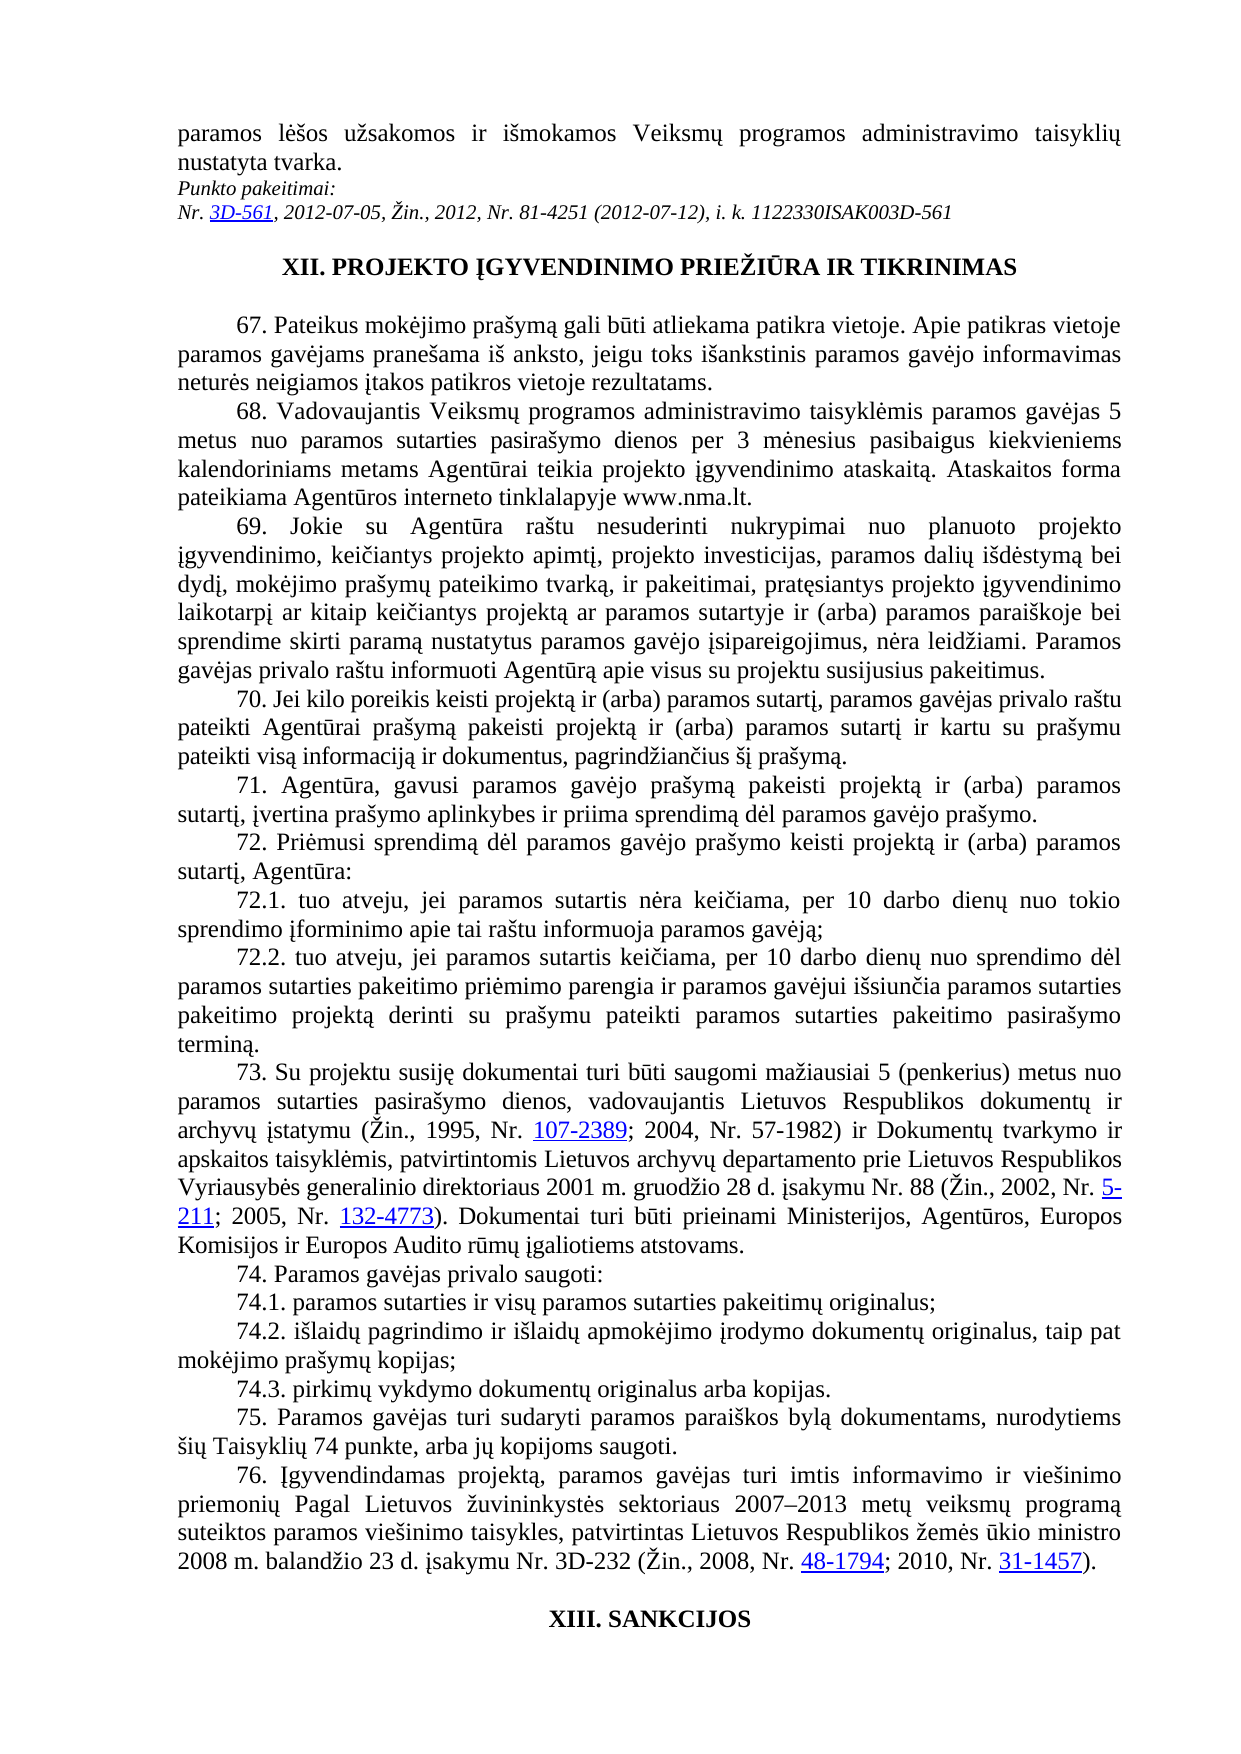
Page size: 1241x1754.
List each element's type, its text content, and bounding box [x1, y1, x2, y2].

text 75. Paramos gavėjas turi sudaryti paramos paraiškos bylą dokumentams, nurodytiems šių Taisyklių 74 punkte, arba jų kopijoms saugoti. [177, 1402, 1122, 1460]
text Punkto pakeitimai: [177, 176, 1122, 200]
text 74.1. paramos sutarties ir visų paramos sutarties pakeitimų originalus; [177, 1287, 1122, 1316]
text 74. Paramos gavėjas privalo saugoti: [177, 1259, 1122, 1287]
text 72.1. tuo atveju, jei paramos sutartis nėra keičiama, per 10 darbo dienų nuo tokio sprendimo įforminimo apie tai raštu informuoja paramos gavėją; [177, 885, 1122, 942]
text 67. Pateikus mokėjimo prašymą gali būti atliekama patikra vietoje. Apie patikras vietoje paramos gavėjams pranešama iš anksto, jeigu toks išankstinis paramos gavėjo informavimas neturės neigiamos įtakos patikros vietoje rezultatams. [177, 310, 1122, 396]
text 76. Įgyvendindamas projektą, paramos gavėjas turi imtis informavimo ir viešinimo priemonių Pagal Lietuvos žuvininkystės sektoriaus 2007–2013 metų veiksmų programą suteiktos paramos viešinimo taisykles, patvirtintas Lietuvos Respublikos žemės ūkio ministro 2008 m. balandžio 23 d. įsakymu Nr. 3D-232 (Žin., 2008, Nr. 48-1794; 2010, Nr. 31-1457). [177, 1460, 1122, 1575]
text 72. Priėmusi sprendimą dėl paramos gavėjo prašymo keisti projektą ir (arba) paramos sutartį, Agentūra: [177, 827, 1122, 885]
text XII. PROJEKTO ĮGYVENDINIMO PRIEŽIŪRA IR TIKRINIMAS [177, 252, 1122, 281]
text XIII. SANKCIJOS [177, 1604, 1122, 1632]
text Nr. 3D-561, 2012-07-05, Žin., 2012, Nr. 81-4251 (2012-07-12), i. k. 1122330ISAK003D-561 [177, 200, 1122, 224]
text 74.2. išlaidų pagrindimo ir išlaidų apmokėjimo įrodymo dokumentų originalus, taip pat mokėjimo prašymų kopijas; [177, 1316, 1122, 1374]
text 73. Su projektu susiję dokumentai turi būti saugomi mažiausiai 5 (penkerius) metus nuo paramos sutarties pasirašymo dienos, vadovaujantis Lietuvos Respublikos dokumentų ir archyvų įstatymu (Žin., 1995, Nr. 107-2389; 2004, Nr. 57-1982) ir Dokumentų tvarkymo ir apskaitos taisyklėmis, patvirtintomis Lietuvos archyvų departamento prie Lietuvos Respublikos Vyriausybės generalinio direktoriaus 2001 m. gruodžio 28 d. įsakymu Nr. 88 (Žin., 2002, Nr. 5-211; 2005, Nr. 132-4773). Dokumentai turi būti prieinami Ministerijos, Agentūros, Europos Komisijos ir Europos Audito rūmų įgaliotiems atstovams. [177, 1057, 1122, 1259]
text 70. Jei kilo poreikis keisti projektą ir (arba) paramos sutartį, paramos gavėjas privalo raštu pateikti Agentūrai prašymą pakeisti projektą ir (arba) paramos sutartį ir kartu su prašymu pateikti visą informaciją ir dokumentus, pagrindžiančius šį prašymą. [177, 684, 1122, 770]
text 68. Vadovaujantis Veiksmų programos administravimo taisyklėmis paramos gavėjas 5 metus nuo paramos sutarties pasirašymo dienos per 3 mėnesius pasibaigus kiekvieniems kalendoriniams metams Agentūrai teikia projekto įgyvendinimo ataskaitą. Ataskaitos forma pateikiama Agentūros interneto tinklalapyje www.nma.lt. [177, 396, 1122, 511]
text 74.3. pirkimų vykdymo dokumentų originalus arba kopijas. [177, 1374, 1122, 1402]
text 71. Agentūra, gavusi paramos gavėjo prašymą pakeisti projektą ir (arba) paramos sutartį, įvertina prašymo aplinkybes ir priima sprendimą dėl paramos gavėjo prašymo. [177, 770, 1122, 827]
text 69. Jokie su Agentūra raštu nesuderinti nukrypimai nuo planuoto projekto įgyvendinimo, keičiantys projekto apimtį, projekto investicijas, paramos dalių išdėstymą bei dydį, mokėjimo prašymų pateikimo tvarką, ir pakeitimai, pratęsiantys projekto įgyvendinimo laikotarpį ar kitaip keičiantys projektą ar paramos sutartyje ir (arba) paramos paraiškoje bei sprendime skirti paramą nustatytus paramos gavėjo įsipareigojimus, nėra leidžiami. Paramos gavėjas privalo raštu informuoti Agentūrą apie visus su projektu susijusius pakeitimus. [177, 511, 1122, 684]
text 72.2. tuo atveju, jei paramos sutartis keičiama, per 10 darbo dienų nuo sprendimo dėl paramos sutarties pakeitimo priėmimo parengia ir paramos gavėjui išsiunčia paramos sutarties pakeitimo projektą derinti su prašymu pateikti paramos sutarties pakeitimo pasirašymo terminą. [177, 942, 1122, 1057]
text paramos lėšos užsakomos ir išmokamos Veiksmų programos administravimo taisyklių nustatyta tvarka. [177, 118, 1122, 176]
